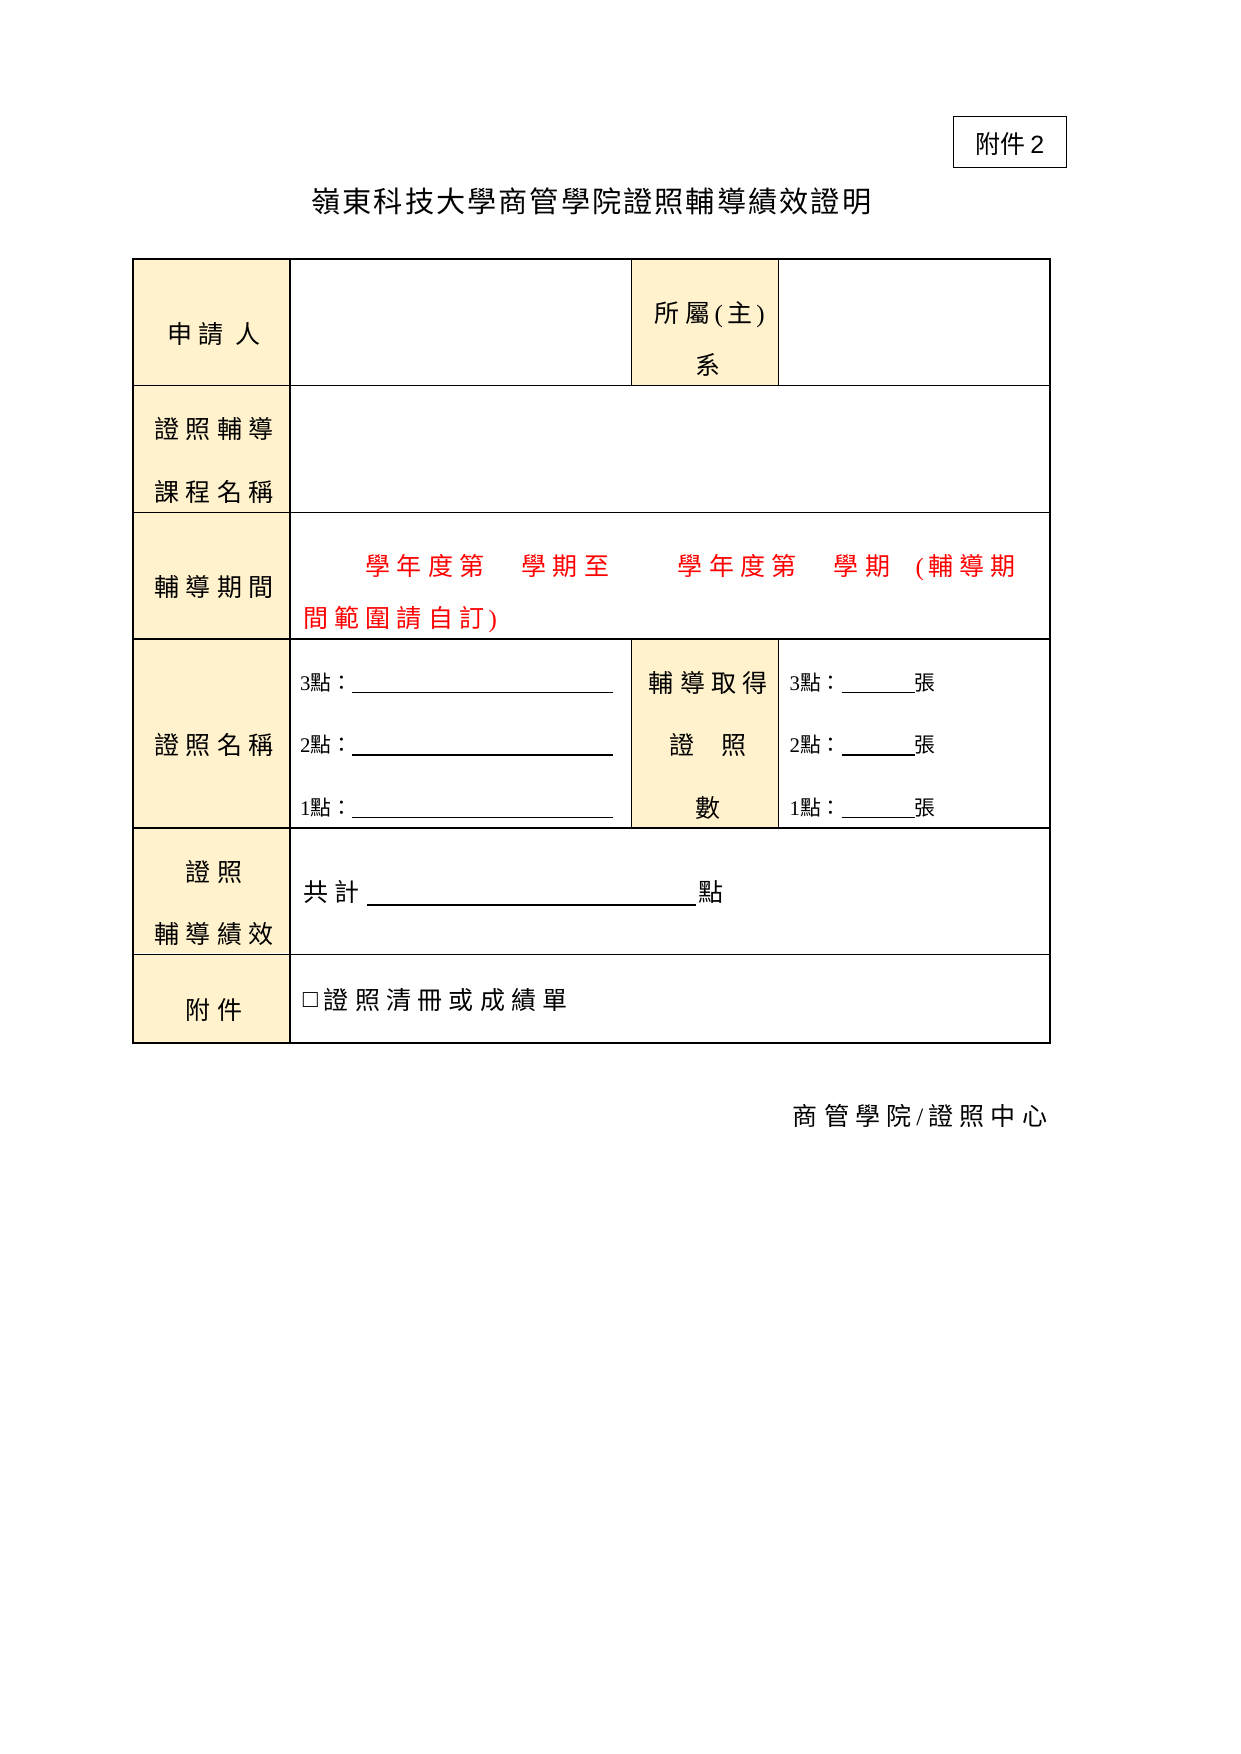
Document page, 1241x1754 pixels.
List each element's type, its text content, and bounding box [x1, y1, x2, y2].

table_cell 證照輔導 課程名稱 [134, 386, 289, 511]
table_cell □證照清冊或成績單 [291, 955, 1049, 1042]
table_header [291, 260, 631, 385]
table_cell 3點： 張 2點： 張 1點： 張 [779, 640, 1049, 827]
text 商管學院/證照中心 [133, 1062, 1050, 1125]
table_cell 學年度第 學期至 學年度第 學期 (輔導期間範圍請自訂) [291, 513, 1049, 638]
text 附件2 [968, 124, 1051, 159]
table_cell 3點： 2點： 1點： [291, 640, 631, 827]
text 嶺東科技大學商管學院證照輔導績效證明 [133, 117, 1050, 221]
table_header [779, 260, 1049, 385]
table_cell [291, 386, 1049, 511]
text 嶺東科技大學商管學院證照輔導績效證明 [954, 117, 1066, 167]
table_cell 附件 [134, 955, 289, 1042]
table_cell 證照名稱 [134, 640, 289, 827]
table_header 申請人 [134, 260, 289, 385]
table_header 所屬(主)系 [632, 260, 778, 385]
table_cell 輔導取得 證 照 數 [632, 640, 778, 827]
table_cell 輔導期間 [134, 513, 289, 638]
table_cell 證照 輔導績效 [134, 829, 289, 953]
table_cell 共計 點 [291, 829, 1049, 953]
